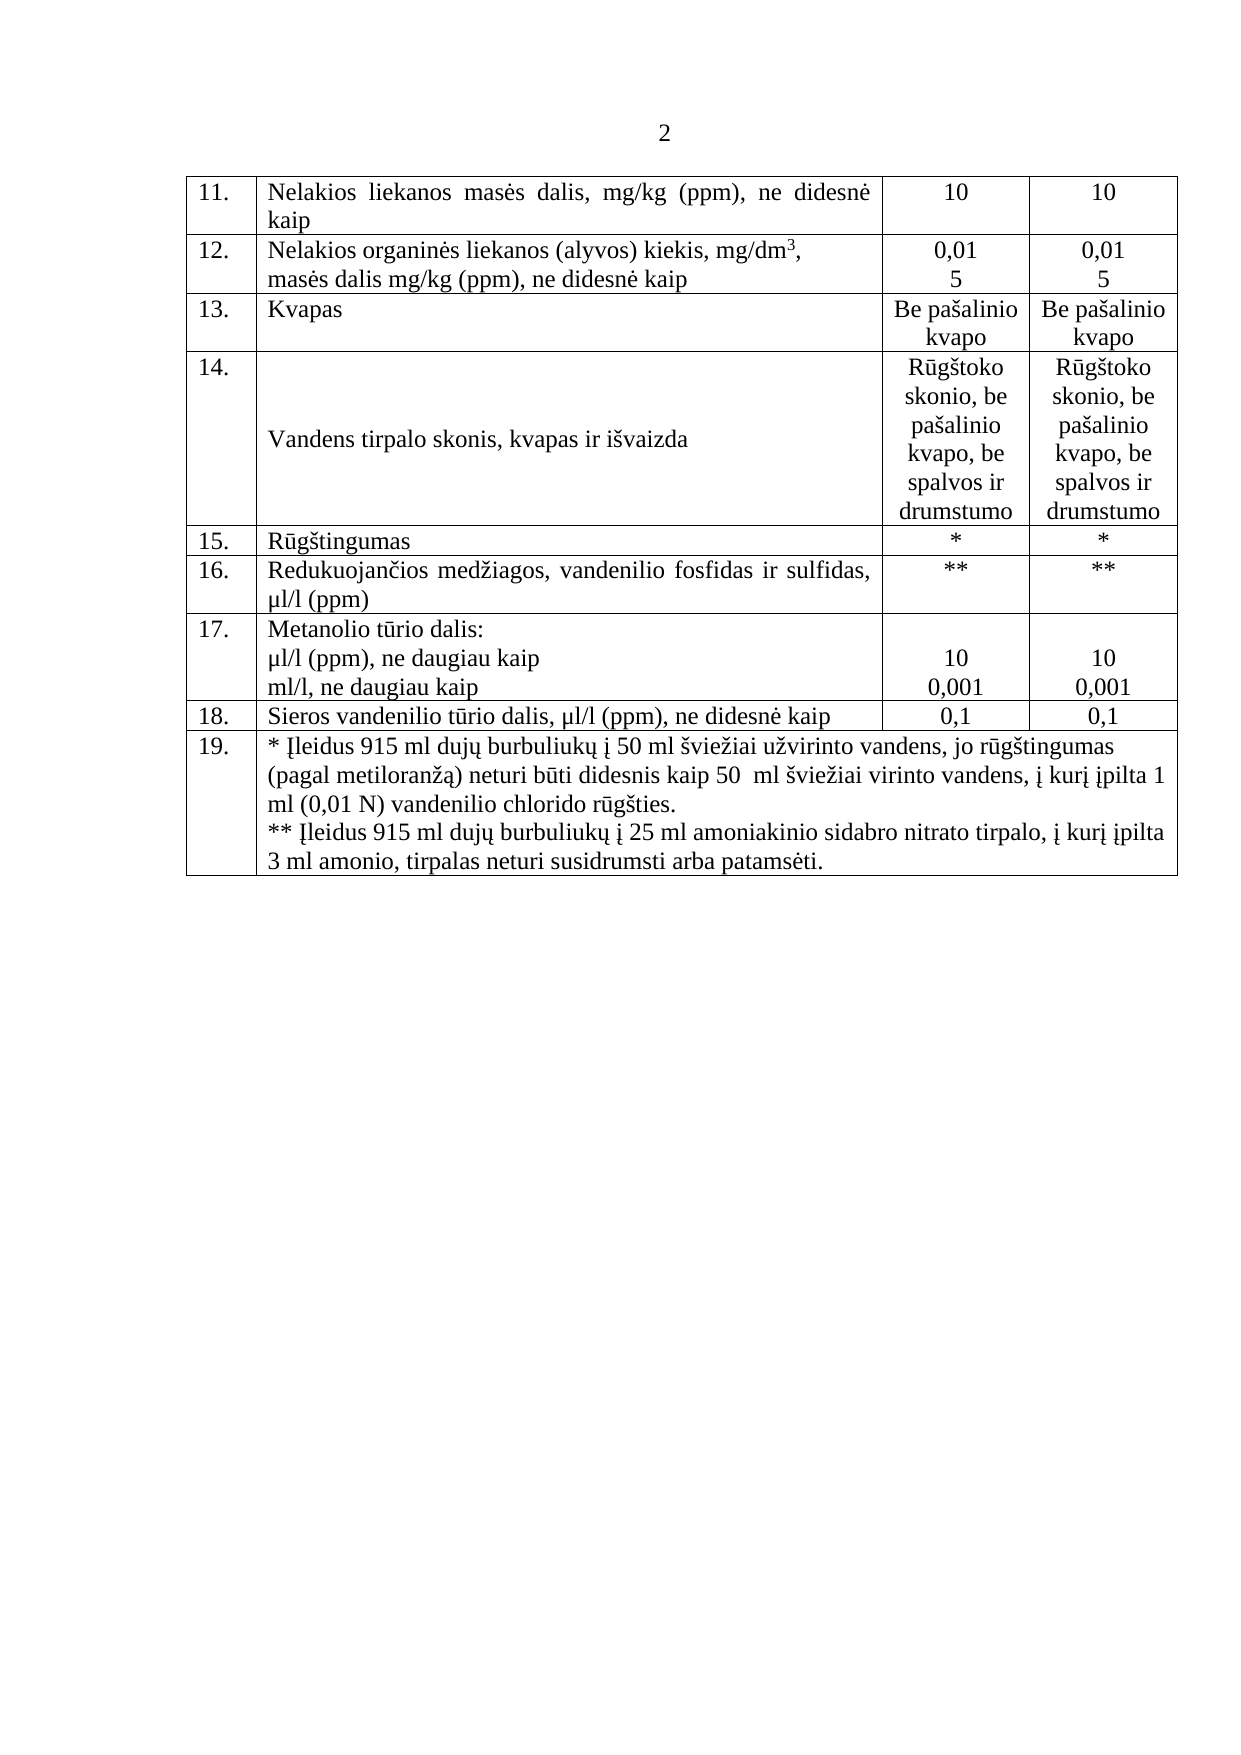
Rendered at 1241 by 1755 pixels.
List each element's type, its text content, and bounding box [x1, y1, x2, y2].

table_cell 0,01 5 [883, 235, 1029, 293]
table_cell Vandens tirpalo skonis, kvapas ir išvaizda [257, 352, 882, 525]
table_cell 19. [187, 731, 256, 875]
table_cell 12. [187, 235, 256, 293]
table_cell Nelakios organinės liekanos (alyvos) kiekis, mg/dm3, masės dalis mg/kg (ppm), ne didesnė kaip [257, 235, 882, 293]
table_cell Rūgštoko skonio, be pašalinio kvapo, be spalvos ir drumstumo [1030, 352, 1177, 525]
table_cell Kvapas [257, 294, 882, 351]
table_cell * [1030, 526, 1177, 554]
table_cell 10 0,001 [1030, 614, 1177, 700]
table_cell Sieros vandenilio tūrio dalis, μl/l (ppm), ne didesnė kaip [257, 701, 882, 730]
table_cell Be pašalinio kvapo [883, 294, 1029, 351]
table_cell 15. [187, 526, 256, 554]
table_cell 17. [187, 614, 256, 700]
table_cell 0,1 [883, 701, 1029, 730]
table_cell 11. [187, 177, 256, 234]
table_cell 10 [1030, 177, 1177, 234]
table_cell Redukuojančios medžiagos, vandenilio fosfidas ir sulfidas, μl/l (ppm) [257, 556, 882, 613]
table_cell 14. [187, 352, 256, 525]
table_cell * [883, 526, 1029, 554]
table_cell ** [1030, 556, 1177, 613]
table_cell Be pašalinio kvapo [1030, 294, 1177, 351]
table_cell 13. [187, 294, 256, 351]
table_cell 10 [883, 177, 1029, 234]
table_cell 0,1 [1030, 701, 1177, 730]
table_cell ** [883, 556, 1029, 613]
table_cell * Įleidus 915 ml dujų burbuliukų į 50 ml šviežiai užvirinto vandens, jo rūgštingumas (pagal metiloranžą) neturi būti didesnis kaip 50 ml šviežiai virinto vandens, į kurį įpilta 1 ml (0,01 N) vandenilio chlorido rūgšties. ** Įleidus 915 ml dujų burbuliukų į 25 ml amoniakinio sidabro nitrato tirpalo, į kurį įpilta 3 ml amonio, tirpalas neturi susidrumsti arba patamsėti. [257, 731, 1177, 875]
table_cell 0,01 5 [1030, 235, 1177, 293]
table_cell Metanolio tūrio dalis: μl/l (ppm), ne daugiau kaip ml/l, ne daugiau kaip [257, 614, 882, 700]
table_cell 16. [187, 556, 256, 613]
table_cell Nelakios liekanos masės dalis, mg/kg (ppm), ne didesnė kaip [257, 177, 882, 234]
table_cell Rūgštoko skonio, be pašalinio kvapo, be spalvos ir drumstumo [883, 352, 1029, 525]
table_cell Rūgštingumas [257, 526, 882, 554]
table_cell 10 0,001 [883, 614, 1029, 700]
table_cell 18. [187, 701, 256, 730]
